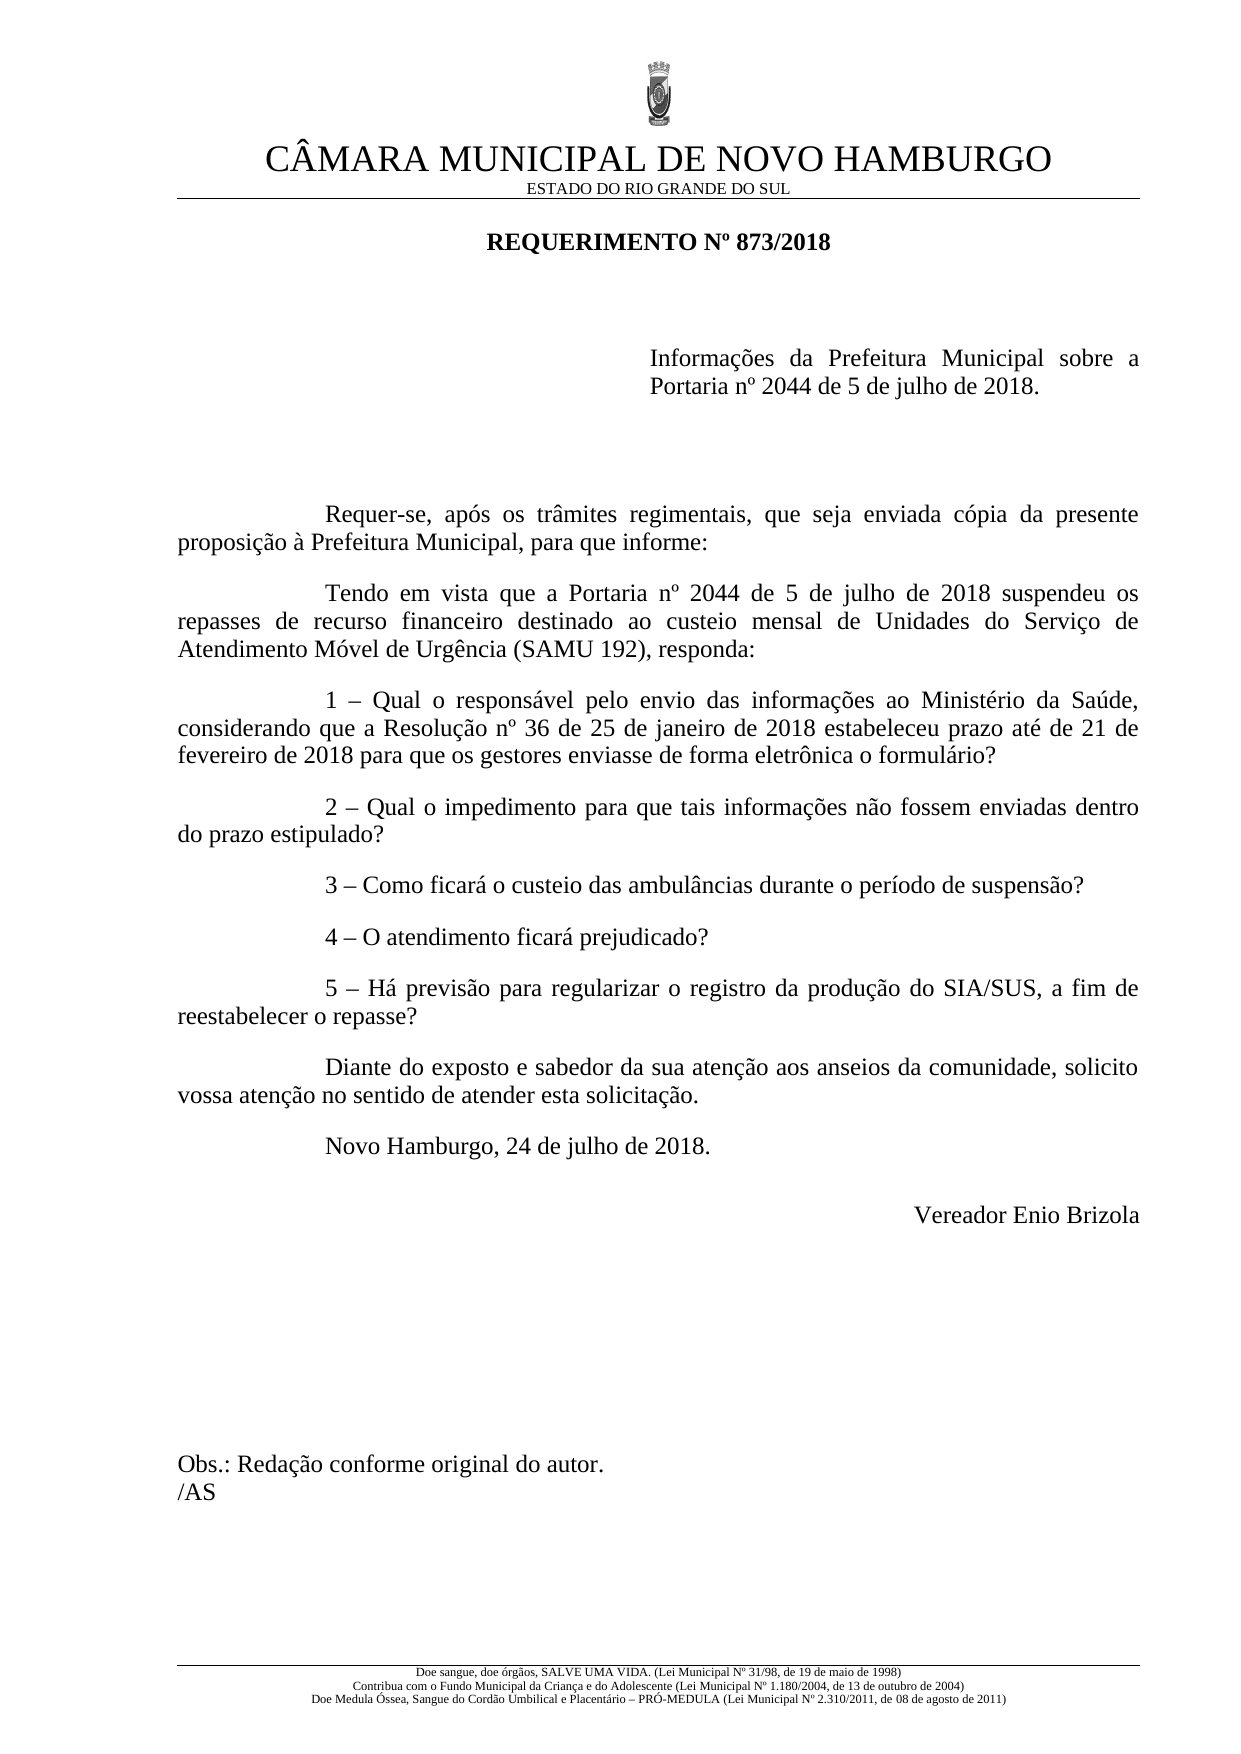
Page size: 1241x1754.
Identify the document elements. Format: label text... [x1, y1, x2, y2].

text 3 – Como ficará o custeio das ambulâncias durante o período de suspensão? [177, 872, 1140, 899]
text Informações da Prefeitura Municipal sobre a Portaria nº 2044 de 5 de julho de 2018. [649, 344, 1140, 400]
text 5 – Há previsão para regularizar o registro da produção do SIA/SUS, a fim de reestabelecer o repasse? [177, 974, 1140, 1029]
text Tendo em vista que a Portaria nº 2044 de 5 de julho de 2018 suspendeu os repasses de recurso financeiro destinado ao custeio mensal de Unidades do Serviço de Atendimento Móvel de Urgência (SAMU 192), responda: [177, 579, 1140, 662]
text Obs.: Redação conforme original do autor. [177, 1450, 1140, 1478]
text REQUERIMENTO Nº 873/2018 [177, 228, 1140, 256]
text Requer-se, após os trâmites regimentais, que seja enviada cópia da presente proposição à Prefeitura Municipal, para que informe: [177, 500, 1140, 556]
text 2 – Qual o impedimento para que tais informações não fossem enviadas dentro do prazo estipulado? [177, 793, 1140, 848]
text Diante do exposto e sabedor da sua atenção aos anseios da comunidade, solicito vossa atenção no sentido de atender esta solicitação. [177, 1053, 1140, 1108]
text 1 – Qual o responsável pelo envio das informações ao Ministério da Saúde, considerando que a Resolução nº 36 de 25 de janeiro de 2018 estabeleceu prazo até de 21 de fevereiro de 2018 para que os gestores enviasse de forma eletrônica o formulário? [177, 686, 1140, 769]
text Vereador Enio Brizola [177, 1201, 1140, 1229]
text /AS [177, 1478, 1140, 1506]
text 4 – O atendimento ficará prejudicado? [177, 923, 1140, 951]
text Novo Hamburgo, 24 de julho de 2018. [177, 1132, 1140, 1160]
